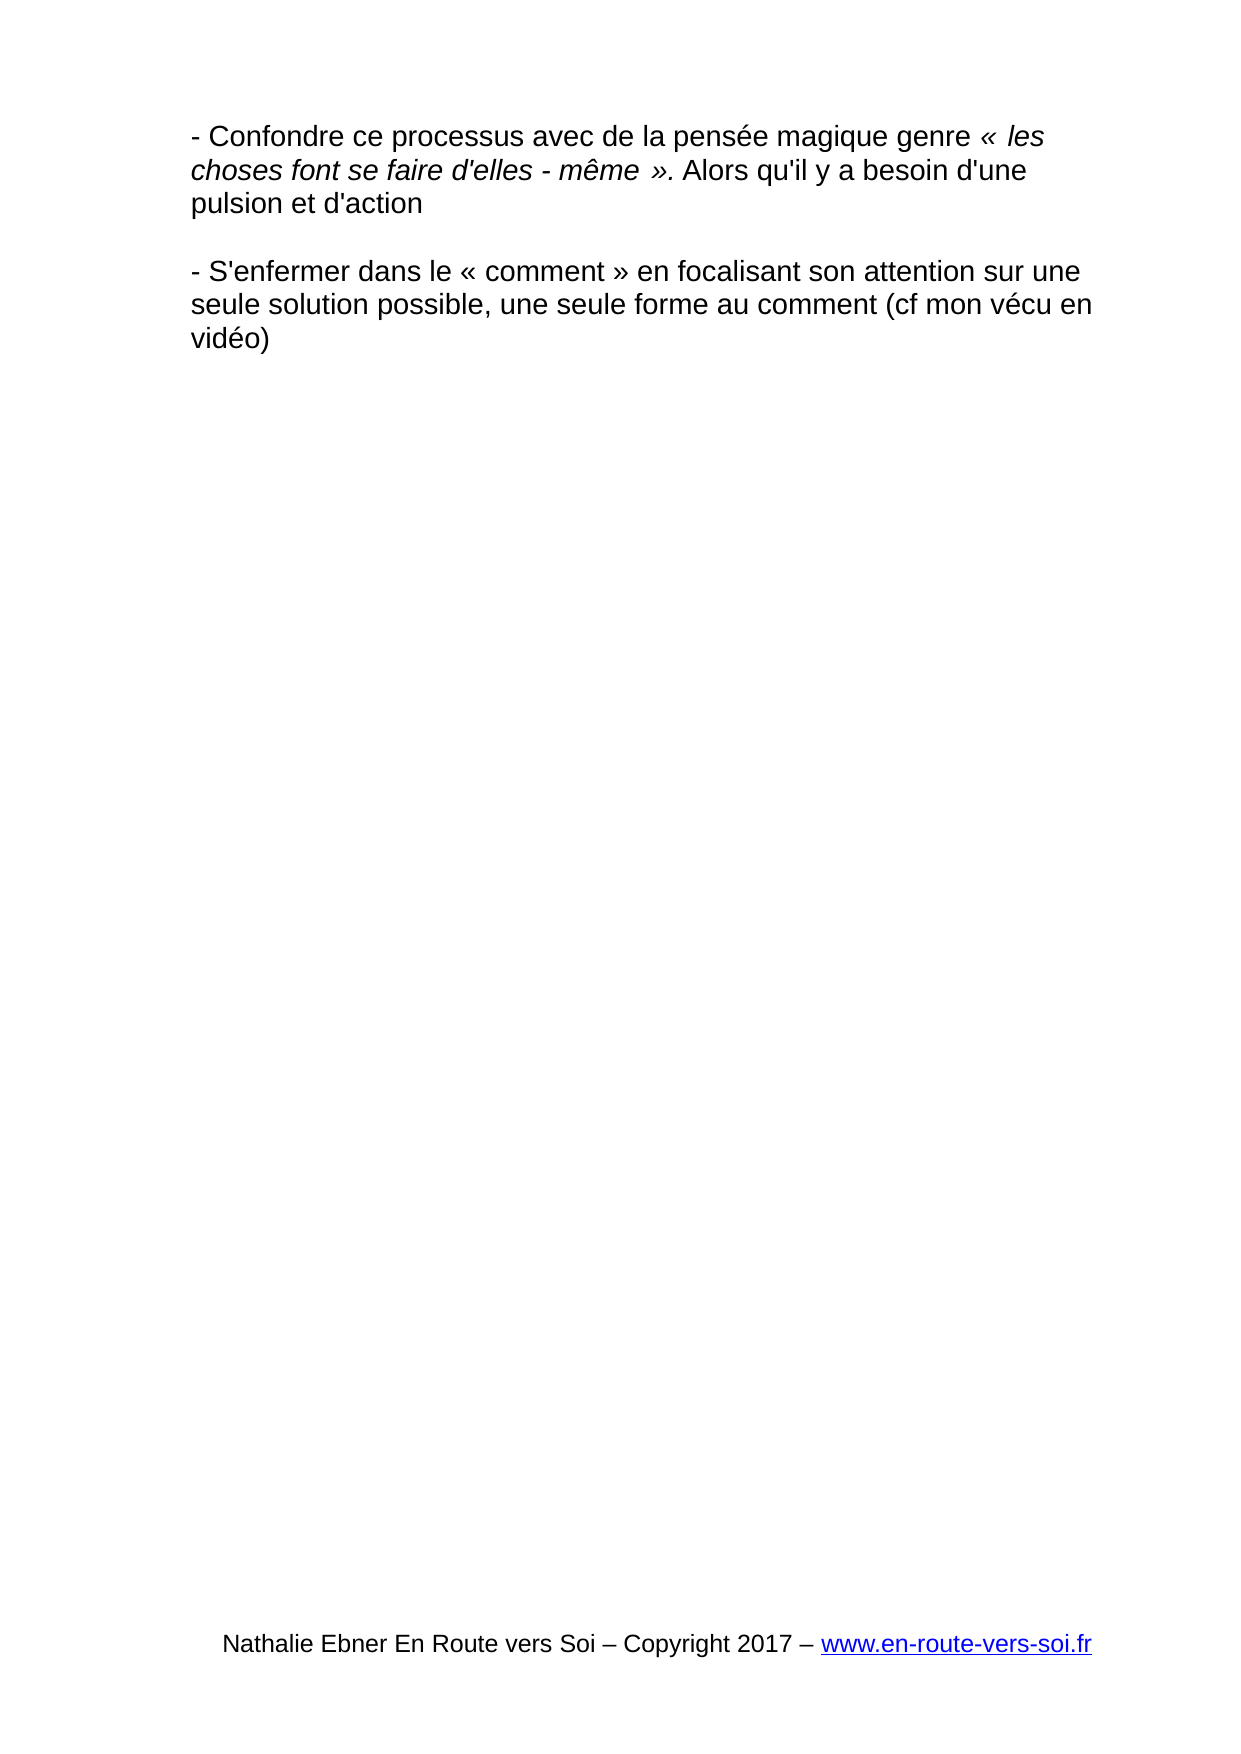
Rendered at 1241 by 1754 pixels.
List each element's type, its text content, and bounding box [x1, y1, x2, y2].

list - S'enfermer dans le « comment » en focalisant son attention sur une seule solution possible, une seule forme au comment (cf mon vécu en vidéo) [153, 253, 1123, 354]
list - Confondre ce processus avec de la pensée magique genre « les choses font se faire d'elles - même ». Alors qu'il y a besoin d'une pulsion et d'action [153, 119, 1123, 220]
list Nathalie Ebner En Route vers Soi – Copyright 2017 – www.en-route-vers-soi.fr [153, 1629, 1123, 1657]
